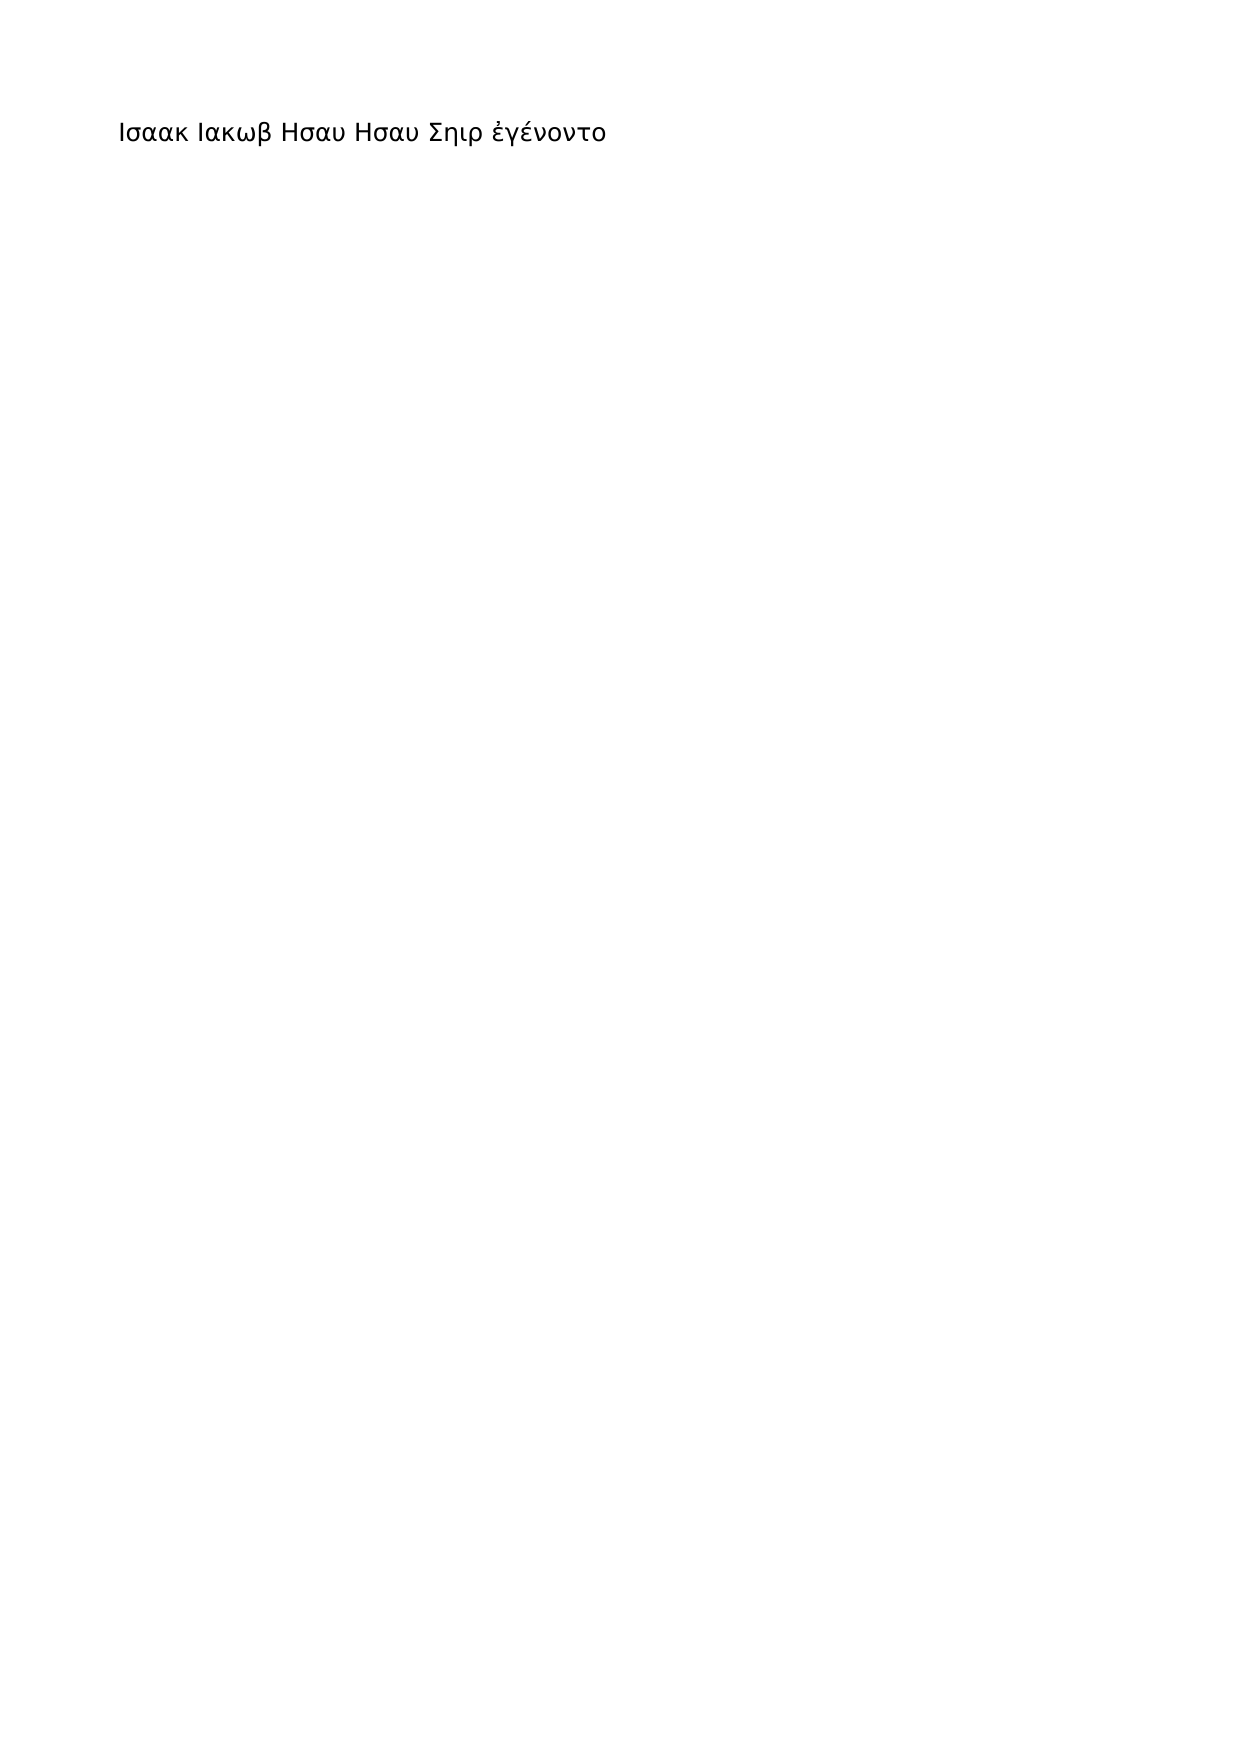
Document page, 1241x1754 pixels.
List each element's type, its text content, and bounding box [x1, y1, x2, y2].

text Ισαακ Ιακωβ Ησαυ Ησαυ Σηιρ ἐγένοντο [118, 118, 1122, 147]
